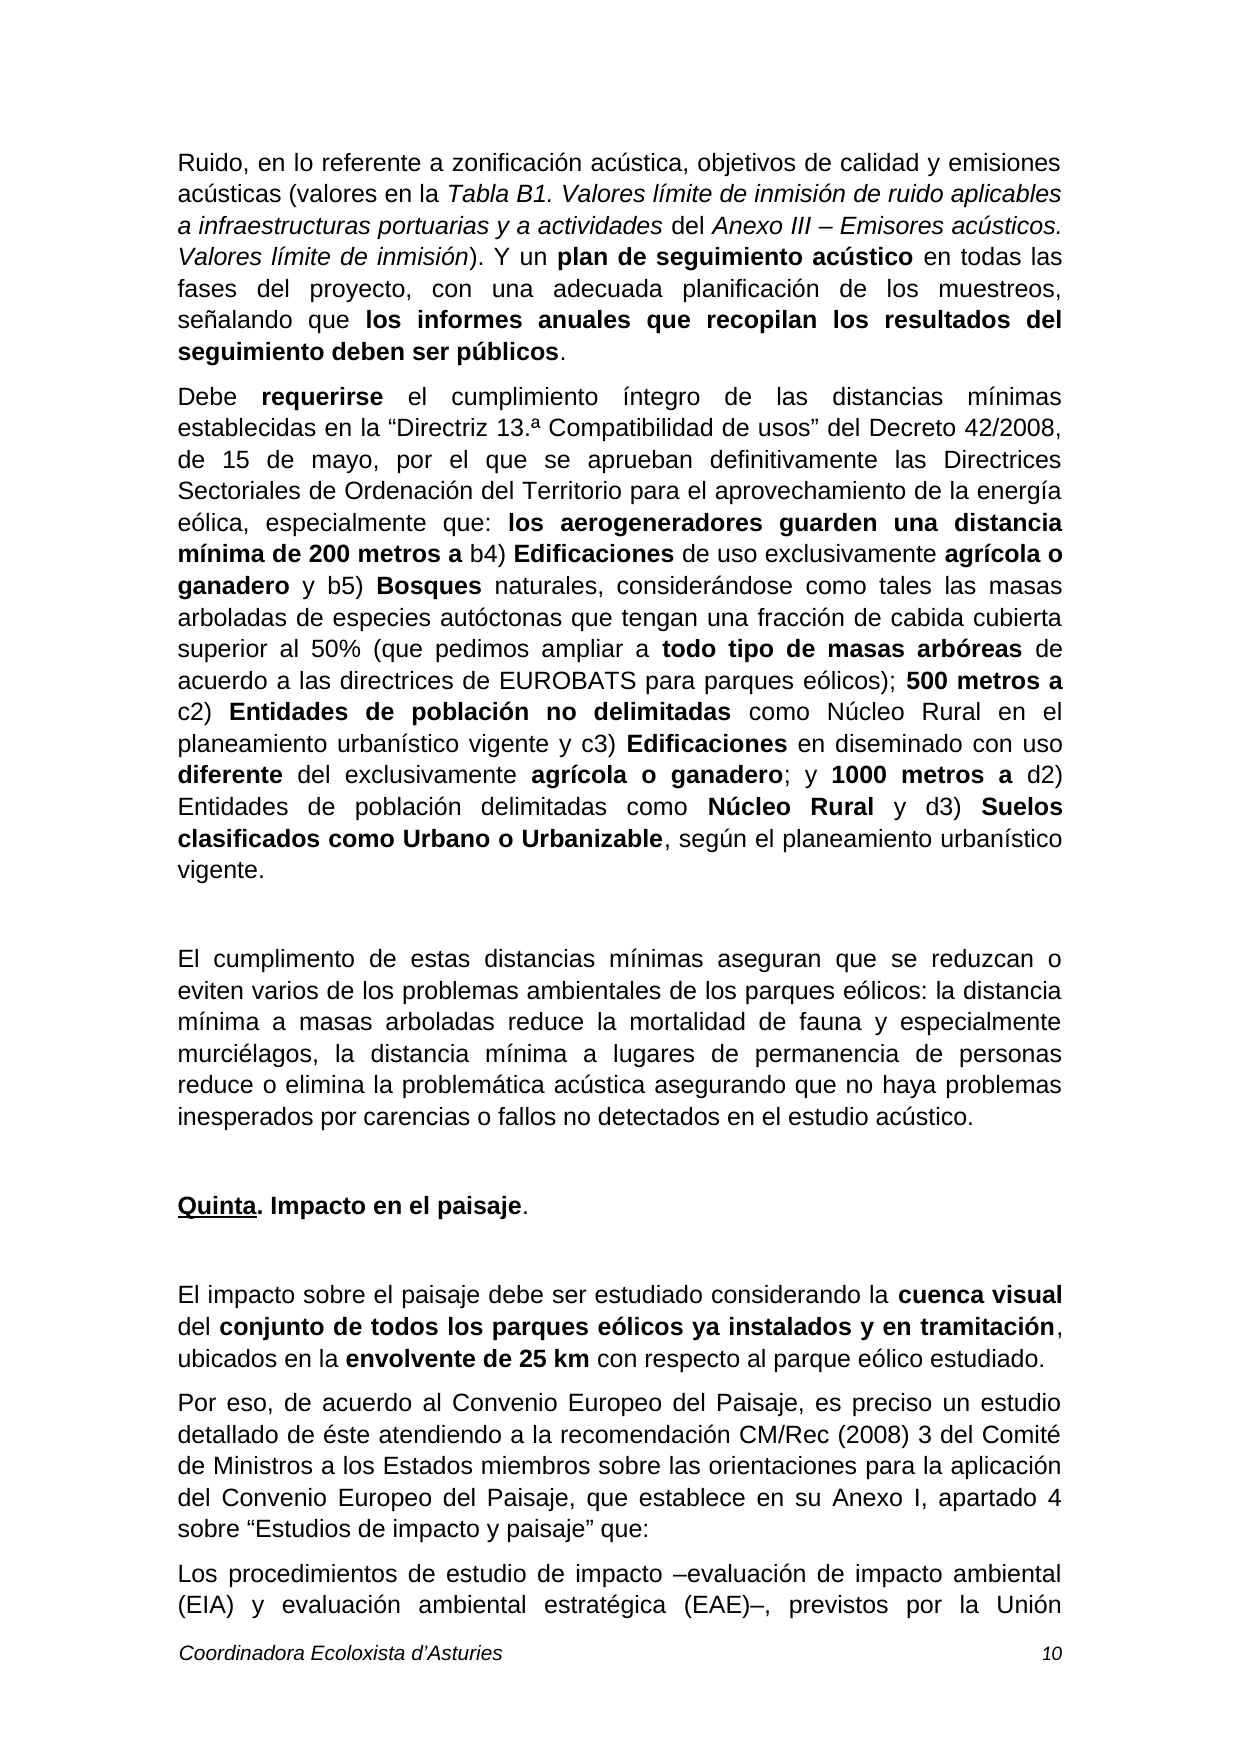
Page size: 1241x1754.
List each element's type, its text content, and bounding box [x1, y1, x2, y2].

text El impacto sobre el paisaje debe ser estudiado considerando la cuenca visual del conjunto de todos los parques eólicos ya instalados y en tramitación, ubicados en la envolvente de 25 km con respecto al parque eólico estudiado. [177, 1280, 1063, 1372]
text El cumplimento de estas distancias mínimas aseguran que se reduzcan o eviten varios de los problemas ambientales de los parques eólicos: la distancia mínima a masas arboladas reduce la mortalidad de fauna y especialmente murciélagos, la distancia mínima a lugares de permanencia de personas reduce o elimina la problemática acústica asegurando que no haya problemas inesperados por carencias o fallos no detectados en el estudio acústico. [177, 944, 1063, 1131]
text Debe requerirse el cumplimiento íntegro de las distancias mínimas establecidas en la “Directriz 13.ª Compatibilidad de usos” del Decreto 42/2008, de 15 de mayo, por el que se aprueban definitivamente las Directrices Sectoriales de Ordenación del Territorio para el aprovechamiento de la energía eólica, especialmente que: los aerogeneradores guarden una distancia mínima de 200 metros a b4) Edificaciones de uso exclusivamente agrícola o ganadero y b5) Bosques naturales, considerándose como tales las masas arboladas de especies autóctonas que tengan una fracción de cabida cubierta superior al 50% (que pedimos ampliar a todo tipo de masas arbóreas de acuerdo a las directrices de EUROBATS para parques eólicos); 500 metros a c2) Entidades de población no delimitadas como Núcleo Rural en el planeamiento urbanístico vigente y c3) Edificaciones en diseminado con uso diferente del exclusivamente agrícola o ganadero; y 1000 metros a d2) Entidades de población delimitadas como Núcleo Rural y d3) Suelos clasificados como Urbano o Urbanizable, según el planeamiento urbanístico vigente. [177, 382, 1063, 884]
text Por eso, de acuerdo al Convenio Europeo del Paisaje, es preciso un estudio detallado de éste atendiendo a la recomendación CM/Rec (2008) 3 del Comité de Ministros a los Estados miembros sobre las orientaciones para la aplicación del Convenio Europeo del Paisaje, que establece en su Anexo I, apartado 4 sobre “Estudios de impacto y paisaje” que: [177, 1388, 1063, 1543]
text Quinta. Impacto en el paisaje. [177, 1191, 1063, 1220]
text Ruido, en lo referente a zonificación acústica, objetivos de calidad y emisiones acústicas (valores en la Tabla B1. Valores límite de inmisión de ruido aplicables a infraestructuras portuarias y a actividades del Anexo III – Emisores acústicos. Valores límite de inmisión). Y un plan de seguimiento acústico en todas las fases del proyecto, con una adecuada planificación de los muestreos, señalando que los informes anuales que recopilan los resultados del seguimiento deben ser públicos. [177, 148, 1063, 366]
text Los procedimientos de estudio de impacto –evaluación de impacto ambiental (EIA) y evaluación ambiental estratégica (EAE)–, previstos por la Unión [177, 1559, 1063, 1619]
